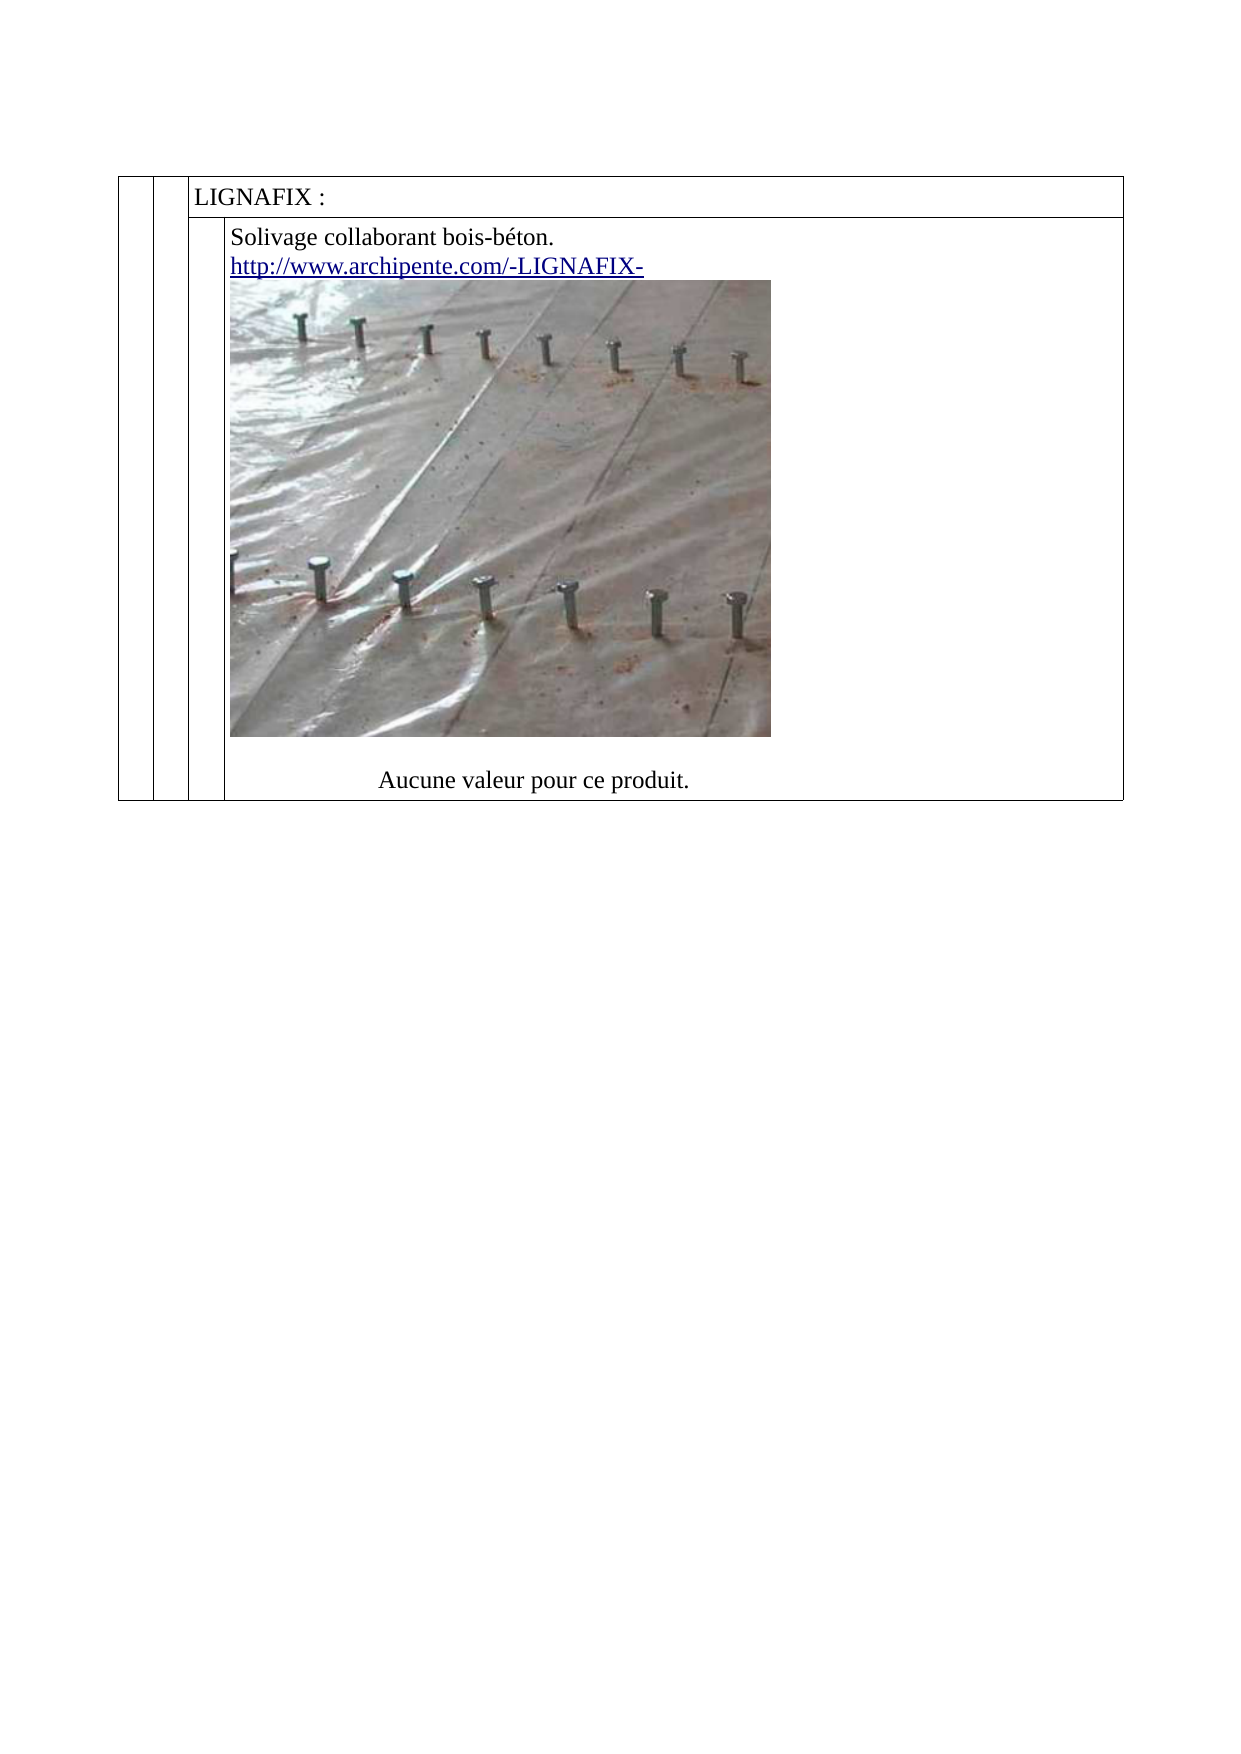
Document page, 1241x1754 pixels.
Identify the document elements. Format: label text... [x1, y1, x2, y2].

table_cell [154, 177, 188, 799]
table_cell Solivage collaborant bois-béton. http://www.archipente.com/-LIGNAFIX- Aucune valeur pour ce produit. [225, 218, 1123, 799]
picture [230, 280, 771, 737]
table_cell [119, 177, 153, 799]
table_cell [189, 218, 224, 799]
table_cell LIGNAFIX : [189, 177, 1123, 217]
